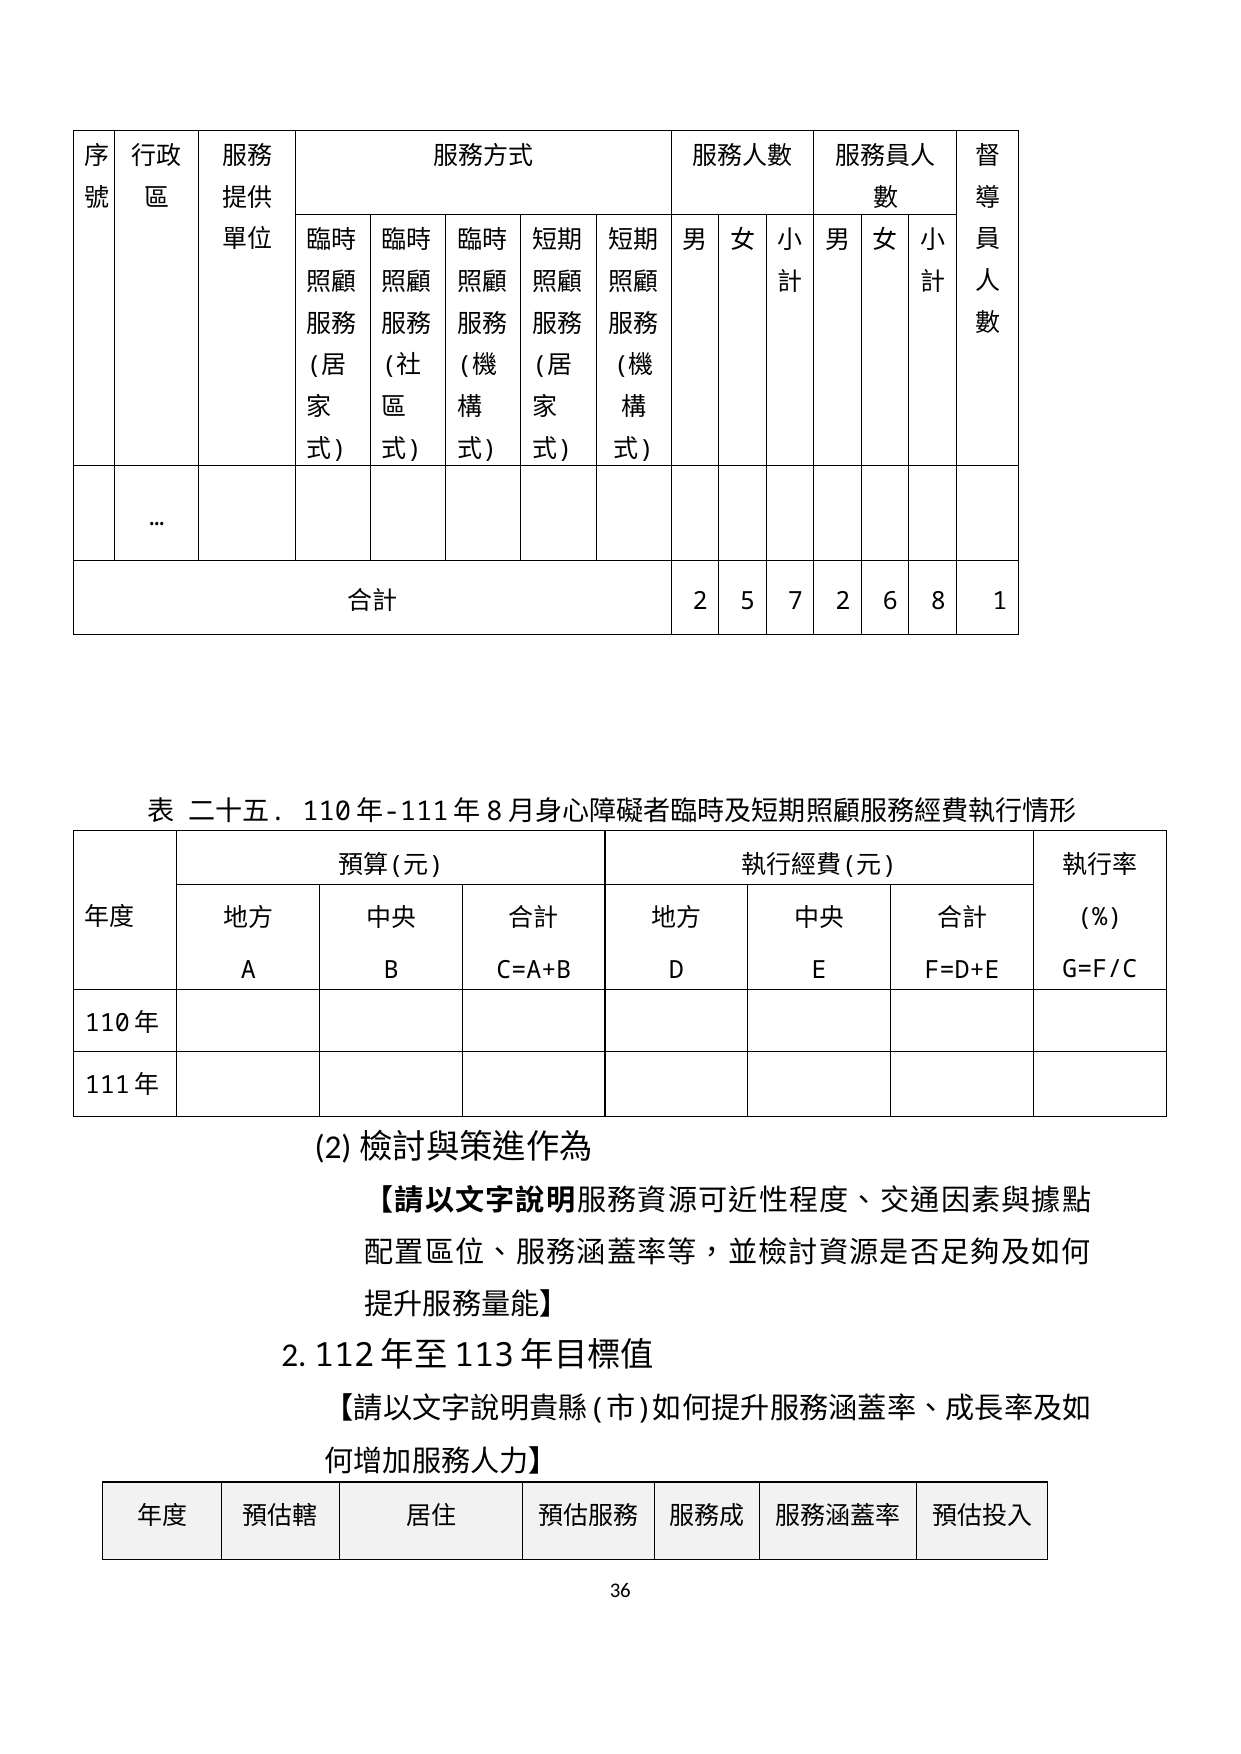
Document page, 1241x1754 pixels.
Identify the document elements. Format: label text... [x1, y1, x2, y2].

table_cell [909, 466, 956, 559]
table_cell [891, 1052, 1033, 1116]
table_cell 短期照顧服務(機構式) [597, 215, 671, 465]
table_cell [1034, 1052, 1166, 1116]
table_cell 合計 F=D+E [891, 885, 1033, 989]
table_header 行政區 [115, 131, 198, 465]
table_cell 地方 A [177, 885, 319, 989]
table_cell [320, 990, 462, 1051]
table_header 年度 [103, 1483, 221, 1559]
table_cell [446, 466, 520, 559]
table_header 服務方式 [296, 131, 671, 214]
table_header 預估服務 [523, 1483, 654, 1559]
table_header 服務成 [655, 1483, 759, 1559]
text 【請以文字說明貴縣(市)如何提升服務涵蓋率、成長率及如何增加服務人力】 [324, 1377, 1092, 1481]
table_cell 2 [672, 561, 718, 633]
table_cell 7 [767, 561, 813, 633]
table_cell 短期照顧服務(居家式) [521, 215, 596, 465]
list 檢討與策進作為 [314, 1117, 1092, 1169]
table_cell 女 [862, 215, 908, 465]
table_cell 合計 C=A+B [463, 885, 604, 989]
table_cell [320, 1052, 462, 1116]
table_cell [606, 1052, 747, 1116]
table_cell 小計 [767, 215, 813, 465]
table_cell 2 [814, 561, 861, 633]
list 112年至113年目標值 [281, 1325, 1092, 1377]
table_cell 中央 E [748, 885, 890, 989]
table_cell [719, 466, 766, 559]
table_header 預估投入 [917, 1483, 1047, 1559]
table_cell … [115, 466, 198, 559]
table_cell 中央 B [320, 885, 462, 989]
table_cell 臨時照顧服務(機構式) [446, 215, 520, 465]
table_header 督導員人數 [957, 131, 1018, 465]
table_cell [891, 990, 1033, 1051]
table_cell 110年 [74, 990, 176, 1051]
table_cell 臨時照顧服務(社區式) [371, 215, 445, 465]
table_cell 111年 [74, 1052, 176, 1116]
table_cell 男 [672, 215, 718, 465]
table_cell 1 [957, 561, 1018, 633]
table_header 服務人數 [672, 131, 813, 214]
table_header 服務員人數 [814, 131, 956, 214]
table_cell [597, 466, 671, 559]
table_cell 6 [862, 561, 908, 633]
table_cell [521, 466, 596, 559]
table_header 居住 [340, 1483, 522, 1559]
table_cell [672, 466, 718, 559]
table_cell [177, 1052, 319, 1116]
table_cell [296, 466, 370, 559]
table_header 年度 [74, 831, 176, 989]
table_cell [199, 466, 295, 559]
table_cell 女 [719, 215, 766, 465]
table_cell [767, 466, 813, 559]
table_cell [748, 1052, 890, 1116]
table_header 預算(元) [177, 831, 604, 883]
table_header 服務涵蓋率 [760, 1483, 916, 1559]
table_cell [463, 1052, 604, 1116]
table_cell 小計 [909, 215, 956, 465]
table_cell 臨時照顧服務(居家式) [296, 215, 370, 465]
table_header 執行率(%) G=F/C [1034, 831, 1166, 989]
table_cell [371, 466, 445, 559]
table_cell 8 [909, 561, 956, 633]
table_cell [74, 466, 114, 559]
table_cell [748, 990, 890, 1051]
table_cell [957, 466, 1018, 559]
table_cell 合計 [74, 561, 671, 633]
table_cell [862, 466, 908, 559]
table_cell [1034, 990, 1166, 1051]
table_cell [606, 990, 747, 1051]
table_header 預估轄 [222, 1483, 339, 1559]
text 【請以文字說明服務資源可近性程度、交通因素與據點配置區位、服務涵蓋率等，並檢討資源是否足夠及如何提升服務量能】 [364, 1169, 1092, 1325]
table_header 服務提供單位 [199, 131, 295, 465]
table_cell [177, 990, 319, 1051]
table_header 執行經費(元) [606, 831, 1033, 883]
table_cell 5 [719, 561, 766, 633]
text 表 二十五. 110年-111年8月身心障礙者臨時及短期照顧服務經費執行情形 [148, 778, 1092, 830]
table_cell [463, 990, 604, 1051]
table_cell [814, 466, 861, 559]
table_cell 男 [814, 215, 861, 465]
table_cell 地方 D [606, 885, 747, 989]
table_header 序號 [74, 131, 114, 465]
